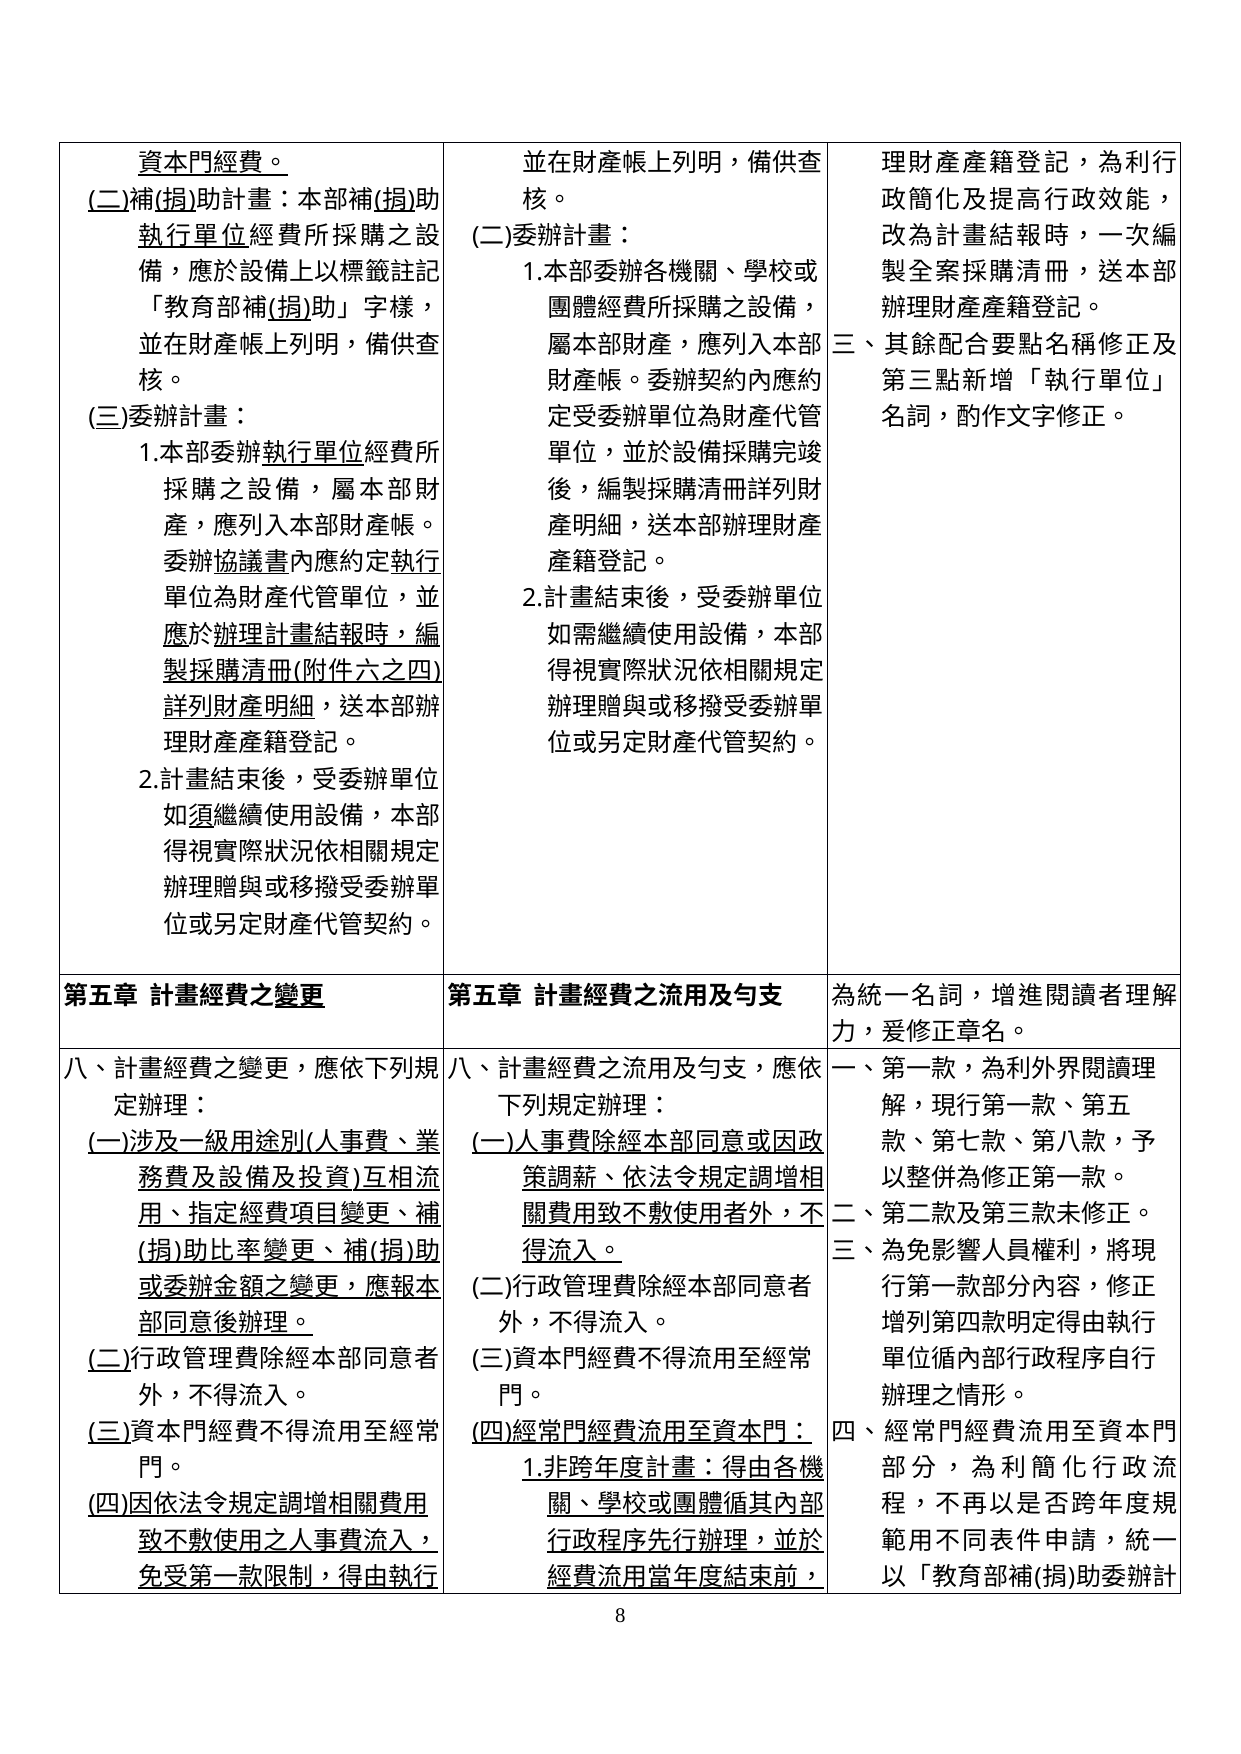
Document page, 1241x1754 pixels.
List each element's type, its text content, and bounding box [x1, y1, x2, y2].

table_cell 第五章 計畫經費之流用及勻支 [444, 975, 827, 1048]
table_cell 八、計畫經費之流用及勻支，應依下列規定辦理： (一)人事費除經本部同意或因政策調薪、依法令規定調增相關費用致不敷使用者外，不得流入。 (二)行政管理費除經本部同意者 外，不得流入。 (三)資本門經費不得流用至經常 門。 (四)經常門經費流用至資本門： 非跨年度計畫：得由各機關、學校或團體循其內部行政程序先行辦理，並於經費流用當年度結束前， [444, 1049, 827, 1593]
table_cell 理財產產籍登記，為利行政簡化及提高行政效能，改為計畫結報時，一次編製全案採購清冊，送本部辦理財產產籍登記。 三、其餘配合要點名稱修正及第三點新增「執行單位」名詞，酌作文字修正。 [828, 143, 1180, 974]
table_cell 八、計畫經費之變更，應依下列規定辦理： (一)涉及一級用途別(人事費、業務費及設備及投資)互相流用、指定經費項目變更、補(捐)助比率變更、補(捐)助或委辦金額之變更，應報本部同意後辦理。 (二)行政管理費除經本部同意者外，不得流入。 (三)資本門經費不得流用至經常門。 (四)因依法令規定調增相關費用致不敷使用之人事費流入，免受第一款限制，得由執行 [60, 1049, 443, 1593]
table_cell 第五章 計畫經費之變更 [60, 975, 443, 1048]
table_cell 一、第一款，為利外界閱讀理解，現行第一款、第五款、第七款、第八款，予以整併為修正第一款。 二、第二款及第三款未修正。 三、為免影響人員權利，將現行第一款部分內容，修正增列第四款明定得由執行單位循內部行政程序自行辦理之情形。 四、經常門經費流用至資本門部分，為利簡化行政流程，不再以是否跨年度規範用不同表件申請，統一以「教育部補(捐)助委辦計 [828, 1049, 1180, 1593]
table_cell 資本門經費。 (二)補(捐)助計畫：本部補(捐)助執行單位經費所採購之設備，應於設備上以標籤註記「教育部補(捐)助」字樣，並在財產帳上列明，備供查核。 (三)委辦計畫： 1.本部委辦執行單位經費所採購之設備，屬本部財產，應列入本部財產帳。委辦協議書內應約定執行單位為財產代管單位，並應於辦理計畫結報時，編製採購清冊(附件六之四)詳列財產明細，送本部辦理財產產籍登記。 2.計畫結束後，受委辦單位如須繼續使用設備，本部得視實際狀況依相關規定辦理贈與或移撥受委辦單位或另定財產代管契約。 [60, 143, 443, 974]
table_cell 並在財產帳上列明，備供查核。 (二)委辦計畫： 1.本部委辦各機關、學校或團體經費所採購之設備，屬本部財產，應列入本部財產帳。委辦契約內應約定受委辦單位為財產代管單位，並於設備採購完竣後，編製採購清冊詳列財產明細，送本部辦理財產產籍登記。 2.計畫結束後，受委辦單位如需繼續使用設備，本部得視實際狀況依相關規定辦理贈與或移撥受委辦單位或另定財產代管契約。 [444, 143, 827, 974]
table_cell 為統一名詞，增進閱讀者理解力，爰修正章名。 [828, 975, 1180, 1048]
